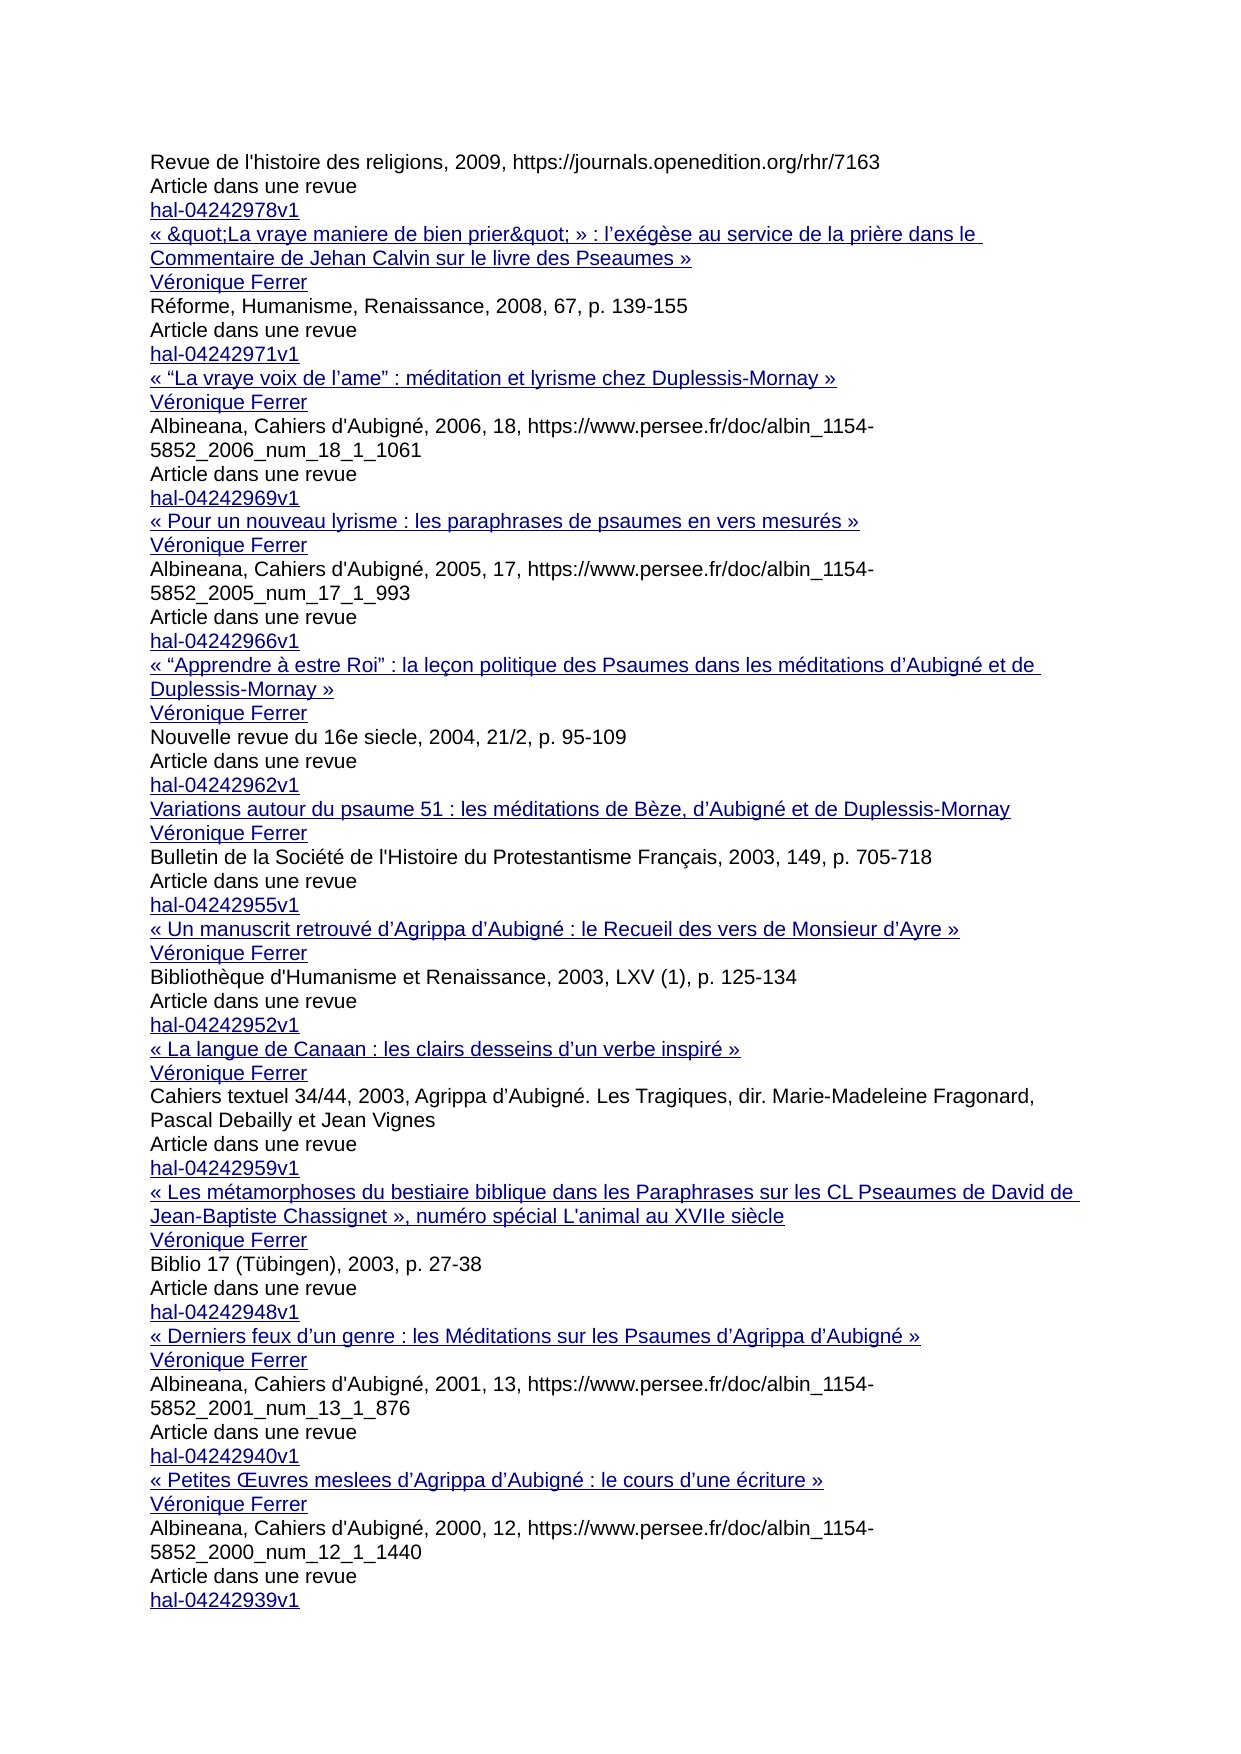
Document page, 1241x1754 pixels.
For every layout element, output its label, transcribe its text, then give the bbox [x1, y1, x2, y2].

table_cell « Derniers feux d’un genre : les Méditations sur les Psaumes d’Agrippa d’Aubigné » Véronique Ferrer Albineana, Cahiers d'Aubigné, 2001, 13, https://www.persee.fr/doc/albin_1154-5852_2001_num_13_1_876 Article dans une revue hal-04242940v1 [150, 1324, 1090, 1468]
table_cell « Petites Œuvres meslees d’Agrippa d’Aubigné : le cours d’une écriture » Véronique Ferrer Albineana, Cahiers d'Aubigné, 2000, 12, https://www.persee.fr/doc/albin_1154-5852_2000_num_12_1_1440 Article dans une revue hal-04242939v1 [150, 1468, 1090, 1611]
table_cell « &quot;La vraye maniere de bien prier&quot; » : l’exégèse au service de la prière dans le Commentaire de Jehan Calvin sur le livre des Pseaumes » Véronique Ferrer Réforme, Humanisme, Renaissance, 2008, 67, p. 139-155 Article dans une revue hal-04242971v1 [150, 222, 1090, 366]
table_cell Revue de l'histoire des religions, 2009, https://journals.openedition.org/rhr/7163 Article dans une revue hal-04242978v1 [150, 150, 1090, 222]
table_cell « Les métamorphoses du bestiaire biblique dans les Paraphrases sur les CL Pseaumes de David de Jean-Baptiste Chassignet », numéro spécial L'animal au XVIIe siècle Véronique Ferrer Biblio 17 (Tübingen), 2003, p. 27-38 Article dans une revue hal-04242948v1 [150, 1180, 1090, 1324]
table_cell Variations autour du psaume 51 : les méditations de Bèze, d’Aubigné et de Duplessis-Mornay Véronique Ferrer Bulletin de la Société de l'Histoire du Protestantisme Français, 2003, 149, p. 705-718 Article dans une revue hal-04242955v1 [150, 797, 1090, 917]
table_cell « Un manuscrit retrouvé d’Agrippa d’Aubigné : le Recueil des vers de Monsieur d’Ayre » Véronique Ferrer Bibliothèque d'Humanisme et Renaissance, 2003, LXV (1), p. 125-134 Article dans une revue hal-04242952v1 [150, 917, 1090, 1036]
table_cell « La langue de Canaan : les clairs desseins d’un verbe inspiré » Véronique Ferrer Cahiers textuel 34/44, 2003, Agrippa d’Aubigné. Les Tragiques, dir. Marie-Madeleine Fragonard, Pascal Debailly et Jean Vignes Article dans une revue hal-04242959v1 [150, 1036, 1090, 1180]
table_cell « “La vraye voix de l’ame” : méditation et lyrisme chez Duplessis-Mornay » Véronique Ferrer Albineana, Cahiers d'Aubigné, 2006, 18, https://www.persee.fr/doc/albin_1154-5852_2006_num_18_1_1061 Article dans une revue hal-04242969v1 [150, 366, 1090, 509]
table_cell « Pour un nouveau lyrisme : les paraphrases de psaumes en vers mesurés » Véronique Ferrer Albineana, Cahiers d'Aubigné, 2005, 17, https://www.persee.fr/doc/albin_1154-5852_2005_num_17_1_993 Article dans une revue hal-04242966v1 [150, 509, 1090, 653]
table_cell « “Apprendre à estre Roi” : la leçon politique des Psaumes dans les méditations d’Aubigné et de Duplessis-Mornay » Véronique Ferrer Nouvelle revue du 16e siecle, 2004, 21/2, p. 95-109 Article dans une revue hal-04242962v1 [150, 653, 1090, 797]
